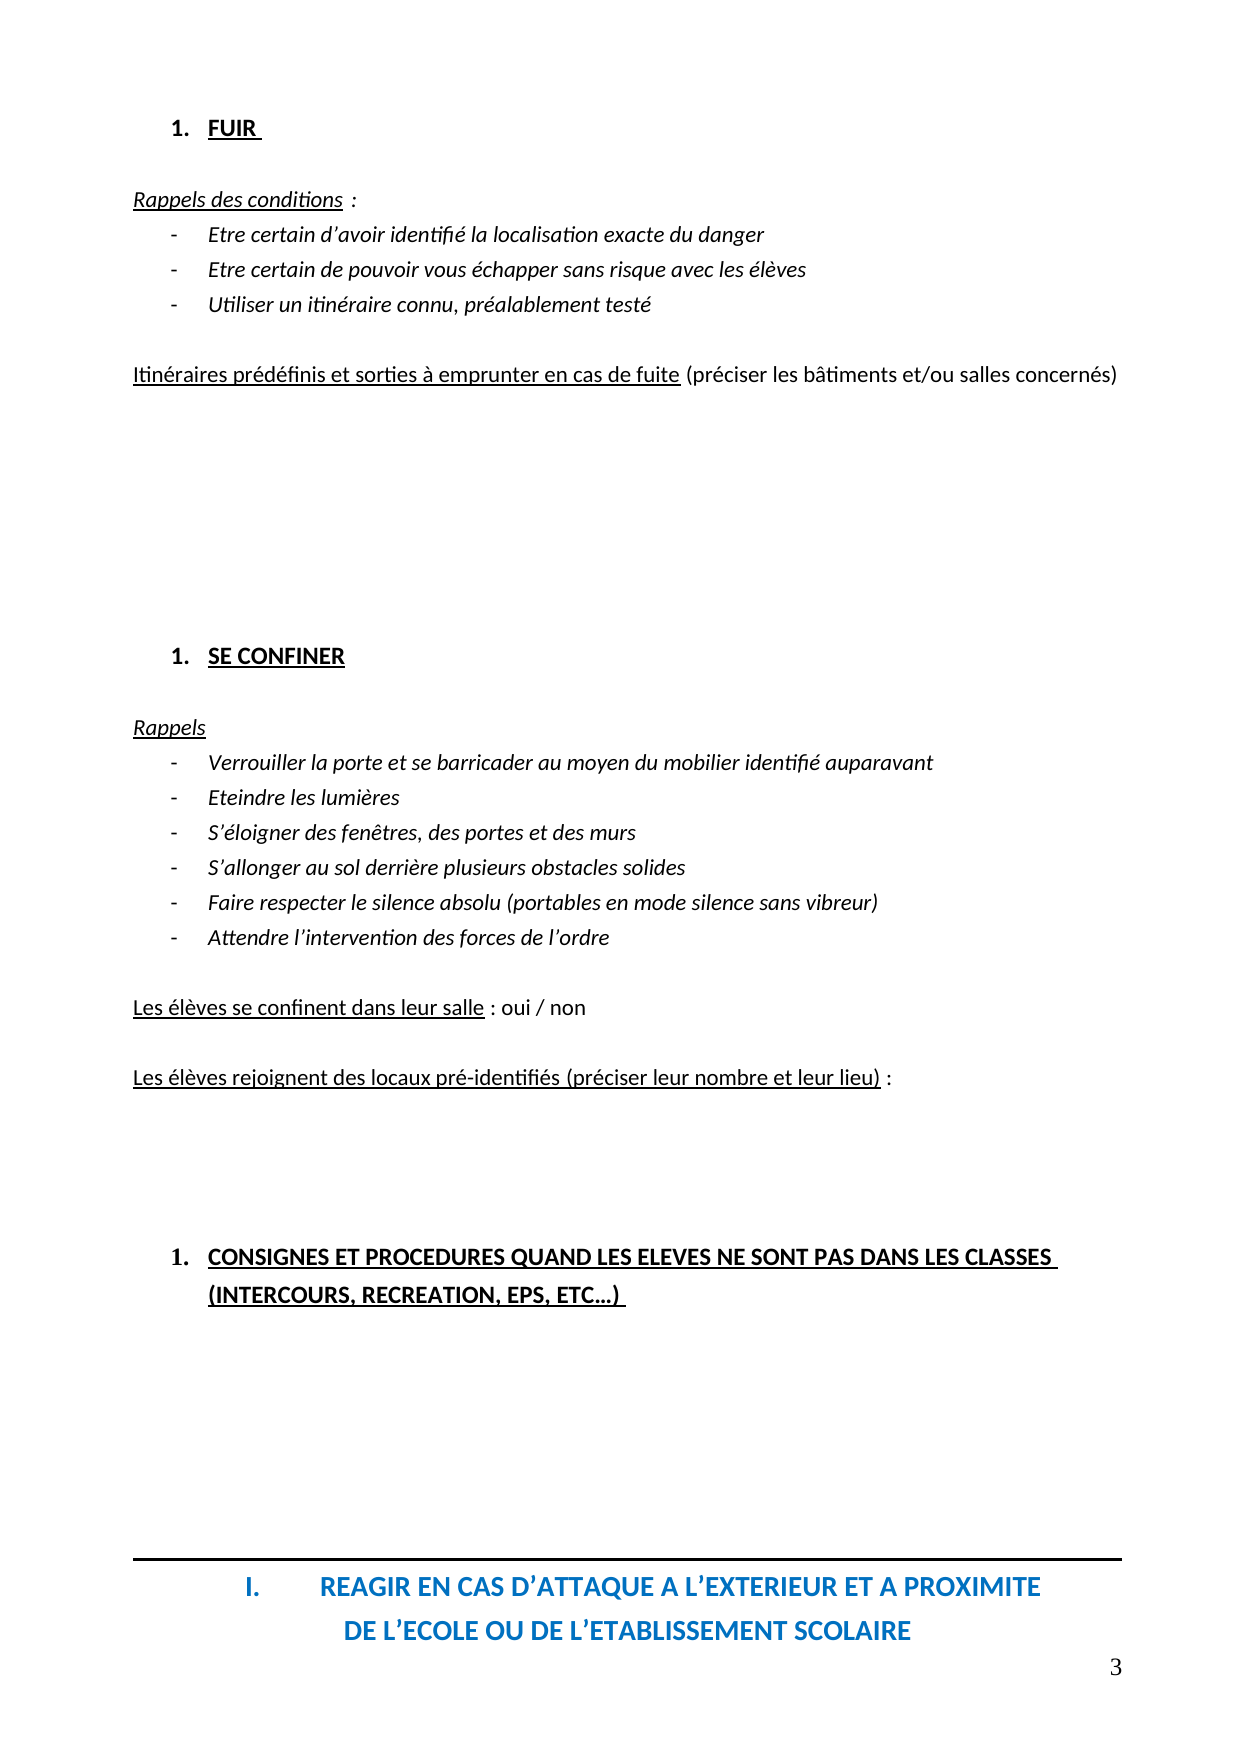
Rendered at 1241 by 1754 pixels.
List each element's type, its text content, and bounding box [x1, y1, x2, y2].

text DE L’ECOLE OU DE L’ETABLISSEMENT SCOLAIRE [133, 1612, 1122, 1648]
list Faire respecter le silence absolu (portables en mode silence sans vibreur) [170, 888, 1122, 916]
text Les élèves rejoignent des locaux pré-identifiés (préciser leur nombre et leur lieu) : [133, 1063, 1122, 1091]
list CONSIGNES ET PROCEDURES QUAND LES ELEVES NE SONT PAS DANS LES CLASSES (INTERCOURS, RECREATION, EPS, ETC…) [170, 1241, 1122, 1310]
list Attendre l’intervention des forces de l’ordre [170, 923, 1122, 951]
list Eteindre les lumières [170, 783, 1122, 811]
text Rappels [133, 713, 1122, 741]
list Etre certain d’avoir identifié la localisation exacte du danger [170, 220, 1122, 248]
text Les élèves se confinent dans leur salle : oui / non [133, 993, 1122, 1021]
list S’éloigner des fenêtres, des portes et des murs [170, 818, 1122, 846]
text Rappels des conditions : [133, 185, 1122, 213]
text Itinéraires prédéfinis et sorties à emprunter en cas de fuite (préciser les bâtiments et/ou salles concernés) [133, 360, 1122, 388]
list Utiliser un itinéraire connu, préalablement testé [170, 290, 1122, 318]
list SE CONFINER [170, 640, 1122, 671]
list FUIR [170, 112, 1122, 142]
list S’allonger au sol derrière plusieurs obstacles solides [170, 853, 1122, 881]
list REAGIR EN CAS D’ATTAQUE A L’EXTERIEUR ET A PROXIMITE [170, 1568, 1122, 1603]
list Etre certain de pouvoir vous échapper sans risque avec les élèves [170, 255, 1122, 283]
list Verrouiller la porte et se barricader au moyen du mobilier identifié auparavant [170, 748, 1122, 776]
